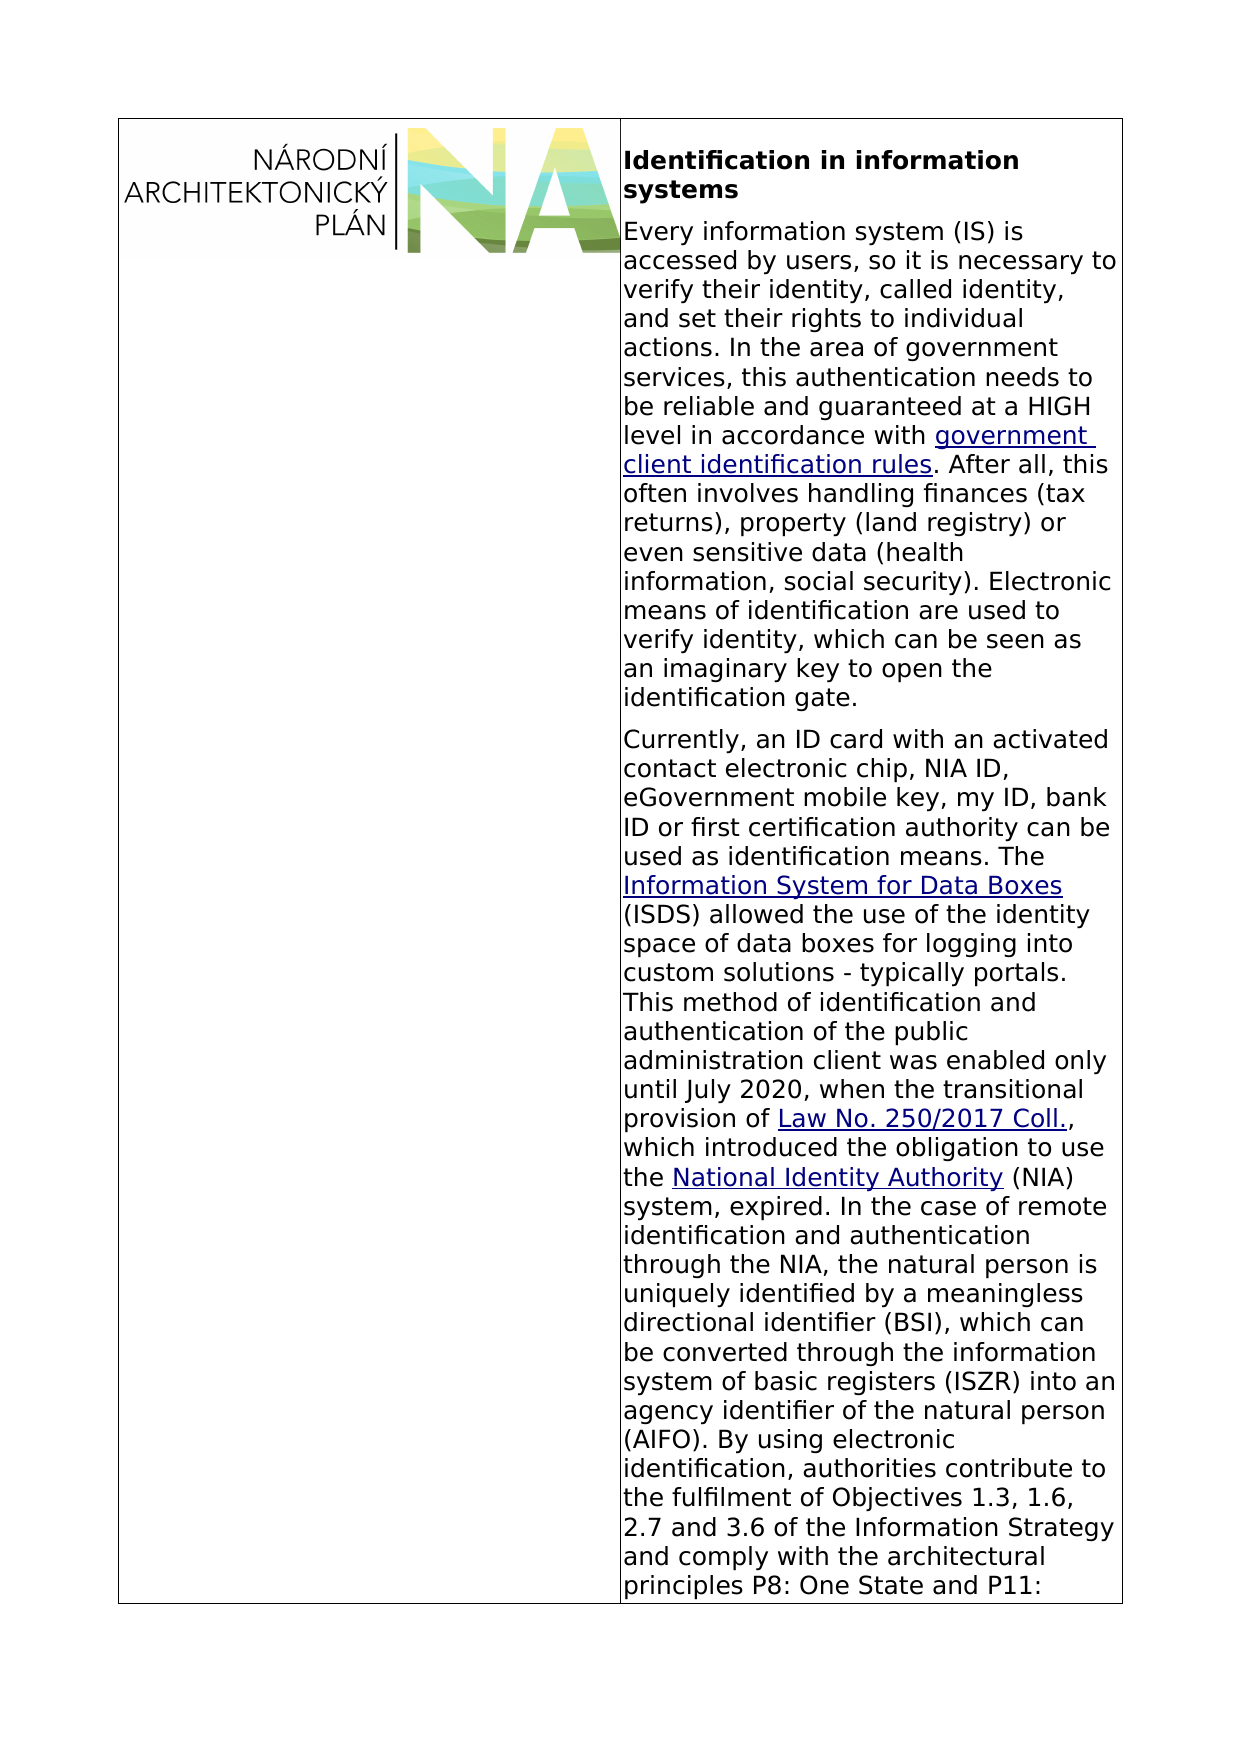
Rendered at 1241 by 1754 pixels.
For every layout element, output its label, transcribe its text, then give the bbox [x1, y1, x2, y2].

table_header Identification in information systems Every information system (IS) is accessed by users, so it is necessary to verify their identity, called identity, and set their rights to individual actions. In the area of government services, this authentication needs to be reliable and guaranteed at a HIGH level in accordance with government client identification rules. After all, this often involves handling finances (tax returns), property (land registry) or even sensitive data (health information, social security). Electronic means of identification are used to verify identity, which can be seen as an imaginary key to open the identification gate. Currently, an ID card with an activated contact electronic chip, NIA ID, eGovernment mobile key, my ID, bank ID or first certification authority can be used as identification means. The Information System for Data Boxes (ISDS) allowed the use of the identity space of data boxes for logging into custom solutions - typically portals. This method of identification and authentication of the public administration client was enabled only until July 2020, when the transitional provision of Law No. 250/2017 Coll., which introduced the obligation to use the National Identity Authority (NIA) system, expired. In the case of remote identification and authentication through the NIA, the natural person is uniquely identified by a meaningless directional identifier (BSI), which can be converted through the information system of basic registers (ISZR) into an agency identifier of the natural person (AIFO). By using electronic identification, authorities contribute to the fulfilment of Objectives 1.3, 1.6, 2.7 and 3.6 of the Information Strategy and comply with the architectural principles P8: One State and P11: [621, 119, 1122, 1603]
picture [121, 121, 621, 261]
table_header [119, 119, 620, 1603]
